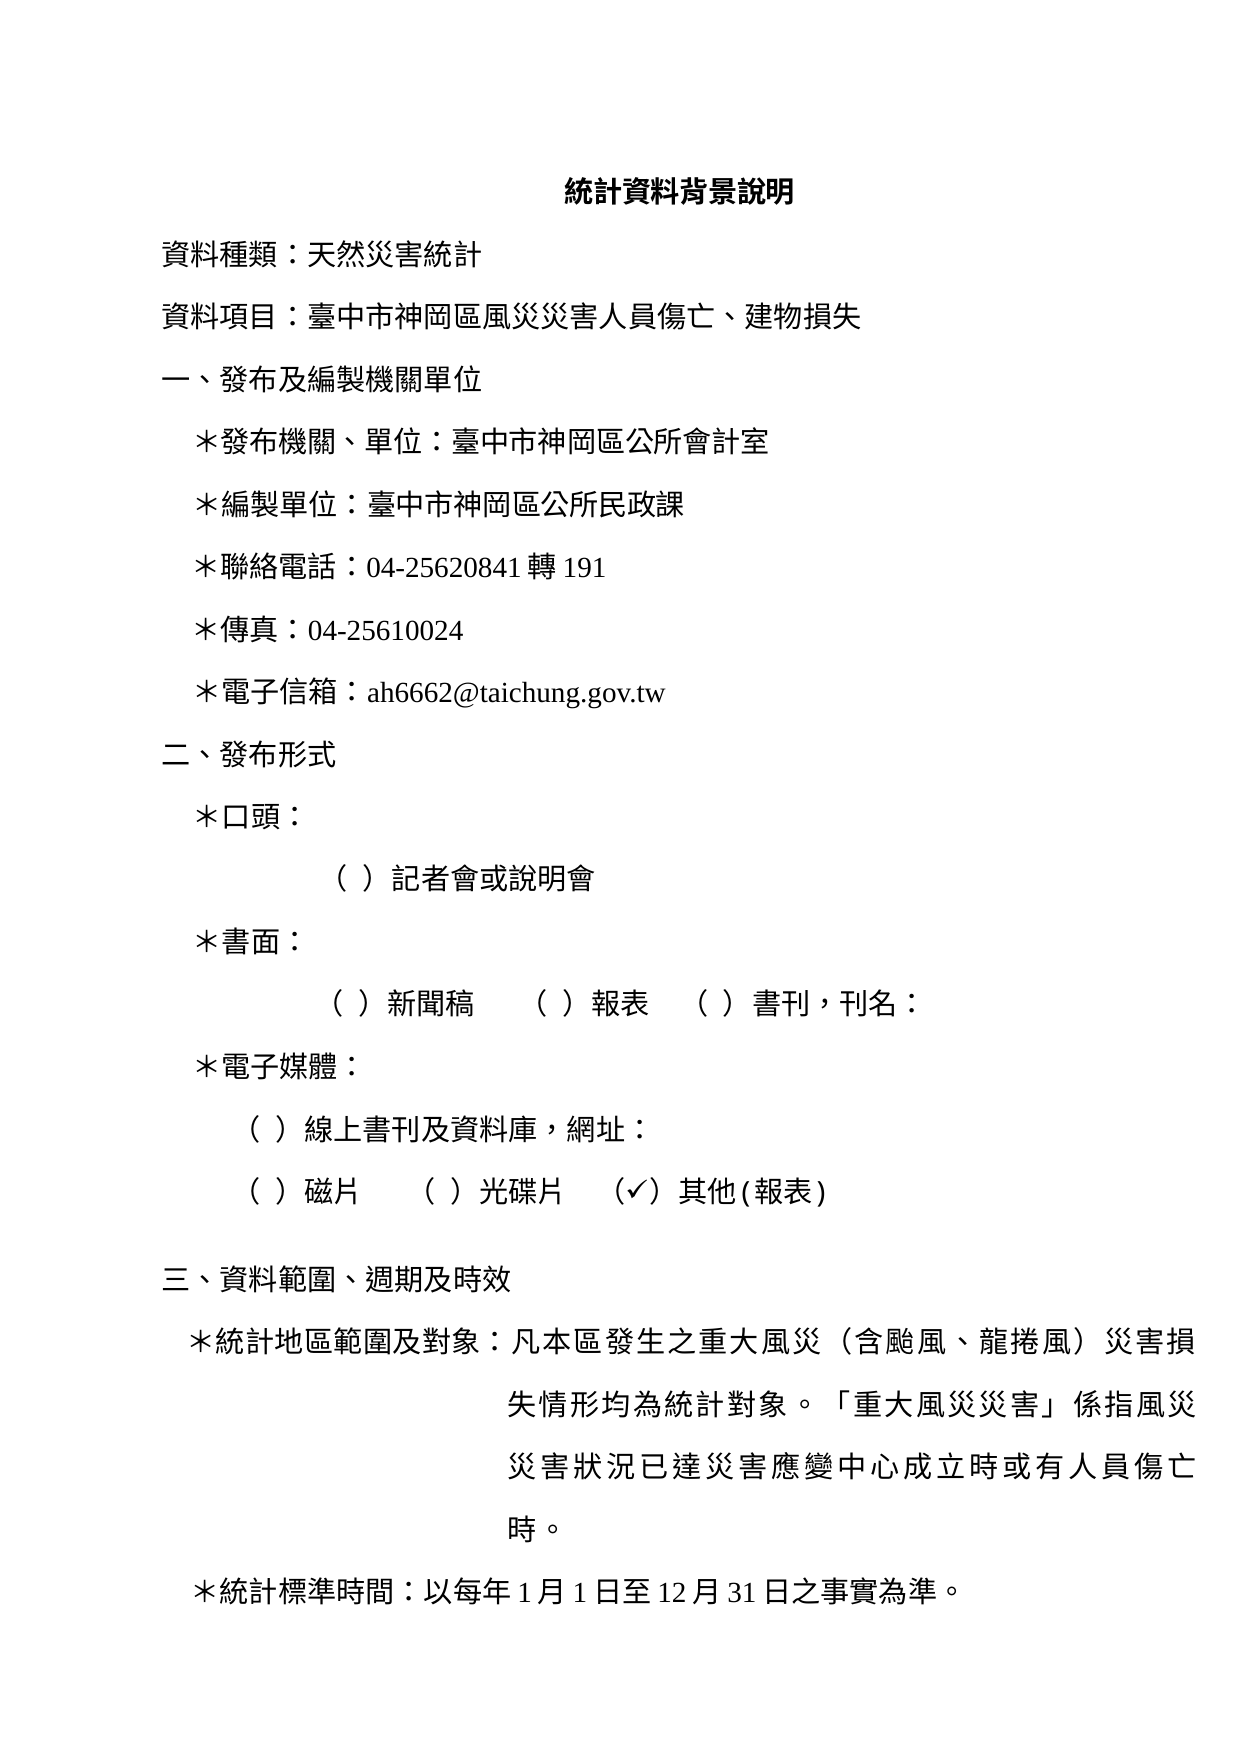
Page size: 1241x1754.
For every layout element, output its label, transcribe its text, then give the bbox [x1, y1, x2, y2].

table_header 統計資料背景說明 資料種類：天然災害統計 資料項目：臺中市神岡區風災災害人員傷亡、建物損失 一、發布及編製機關單位 ＊發布機關、單位：臺中市神岡區公所會計室 ＊編製單位：臺中市神岡區公所民政課 ＊聯絡電話：04-25620841轉191 ＊傳真：04-25610024 ＊電子信箱：ah6662@taichung.gov.tw 二、發布形式 口頭： （ ）記者會或說明會 書面： （ ）新聞稿 （ ）報表 （ ）書刊，刊名： ＊電子媒體： （ ）線上書刊及資料庫，網址： （ ）磁片 （ ）光碟片 （）其他(報表) 三、資料範圍、週期及時效 ＊統計地區範圍及對象：凡本區發生之重大風災（含颱風、龍捲風）災害損失情形均為統計對象。「重大風災災害」係指風災災害狀況已達災害應變中心成立時或有人員傷亡時。 ＊統計標準時間：以每年1月1日至12月31日之事實為準。 [150, 148, 1209, 1638]
